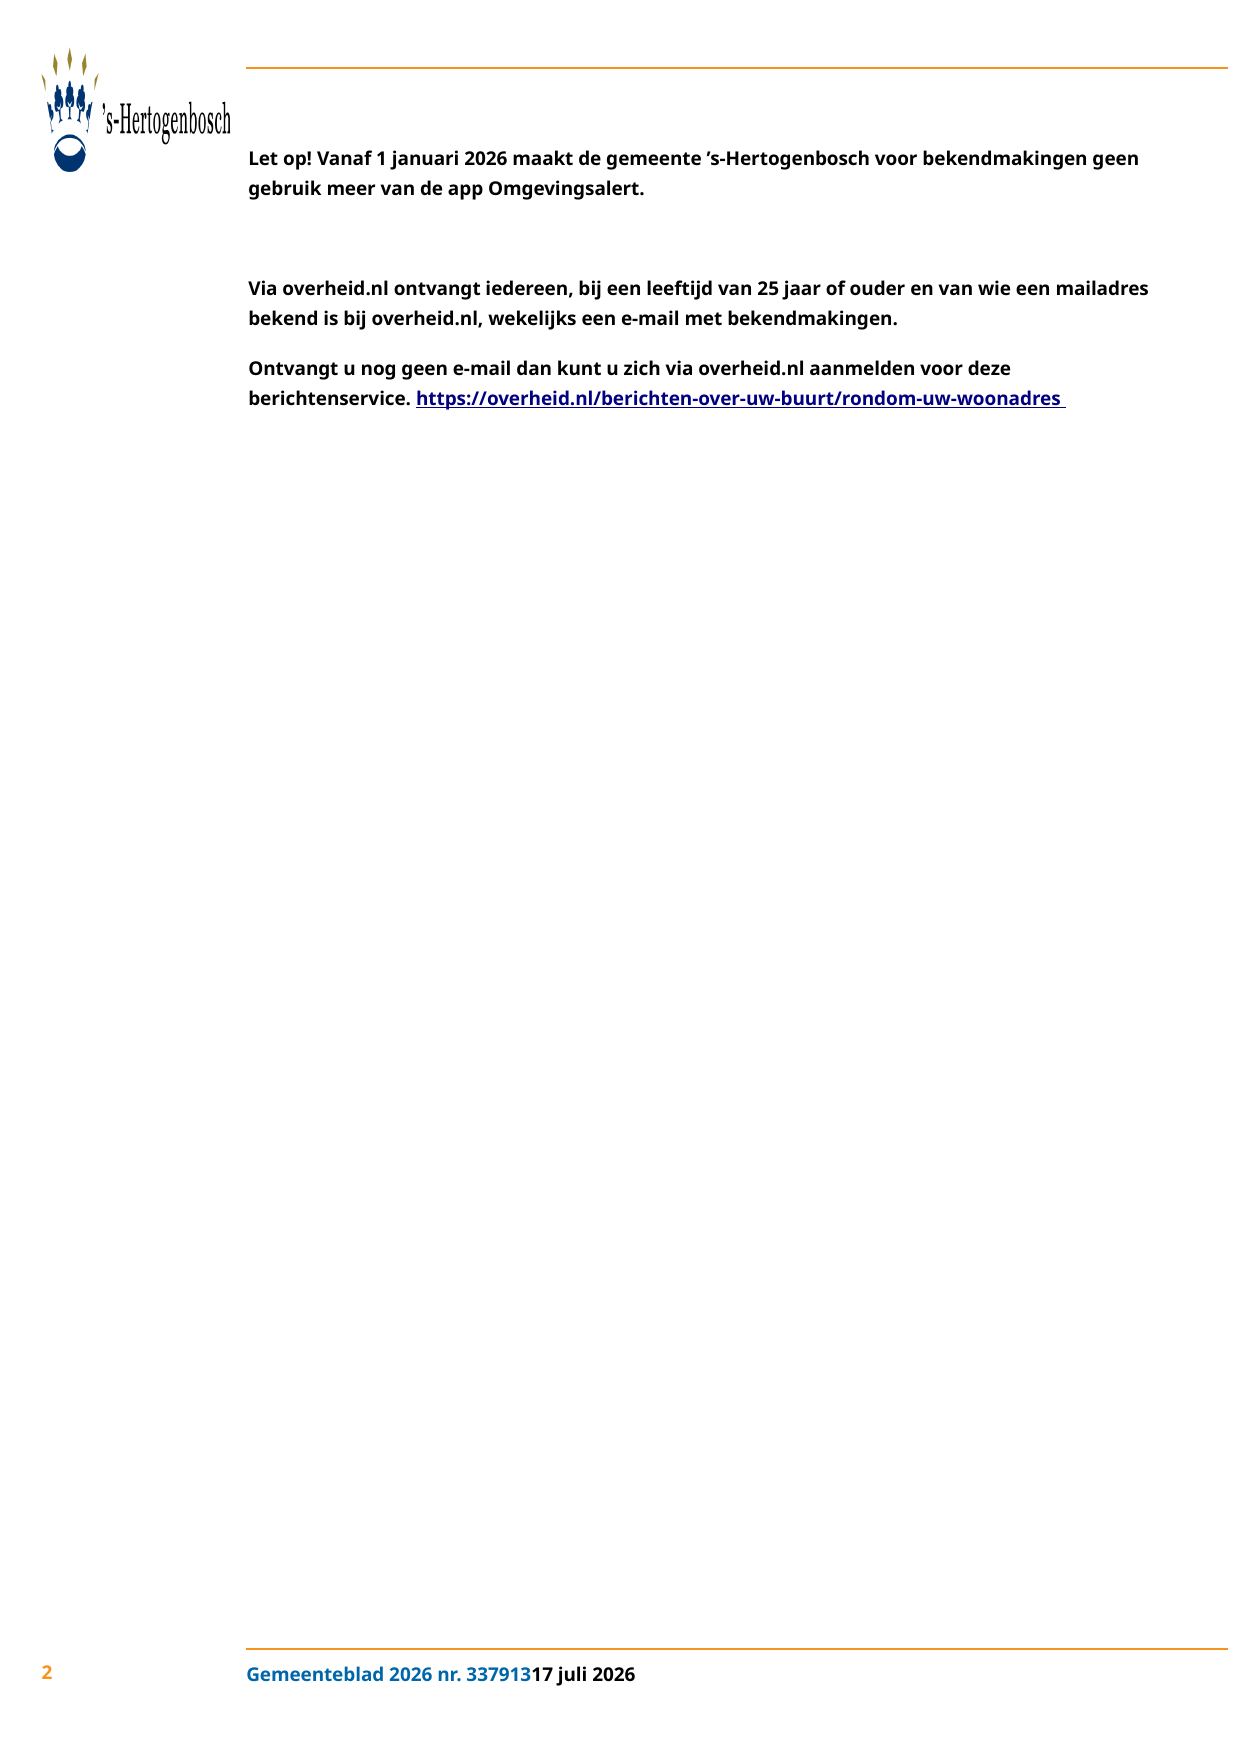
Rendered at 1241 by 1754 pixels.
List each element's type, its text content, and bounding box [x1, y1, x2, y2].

text Let op! Vanaf 1 januari 2026 maakt de gemeente ’s-Hertogenbosch voor bekendmakingen geen gebruik meer van de app Omgevingsalert. [248, 145, 1152, 201]
picture [41, 47, 231, 172]
text Via overheid.nl ontvangt iedereen, bij een leeftijd van 25 jaar of ouder en van wie een mailadres bekend is bij overheid.nl, wekelijks een e-mail met bekendmakingen. [248, 276, 1152, 331]
text Ontvangt u nog geen e-mail dan kunt u zich via overheid.nl aanmelden voor deze berichtenservice. https://overheid.nl/berichten-over-uw-buurt/rondom-uw-woonadres [248, 356, 1152, 411]
